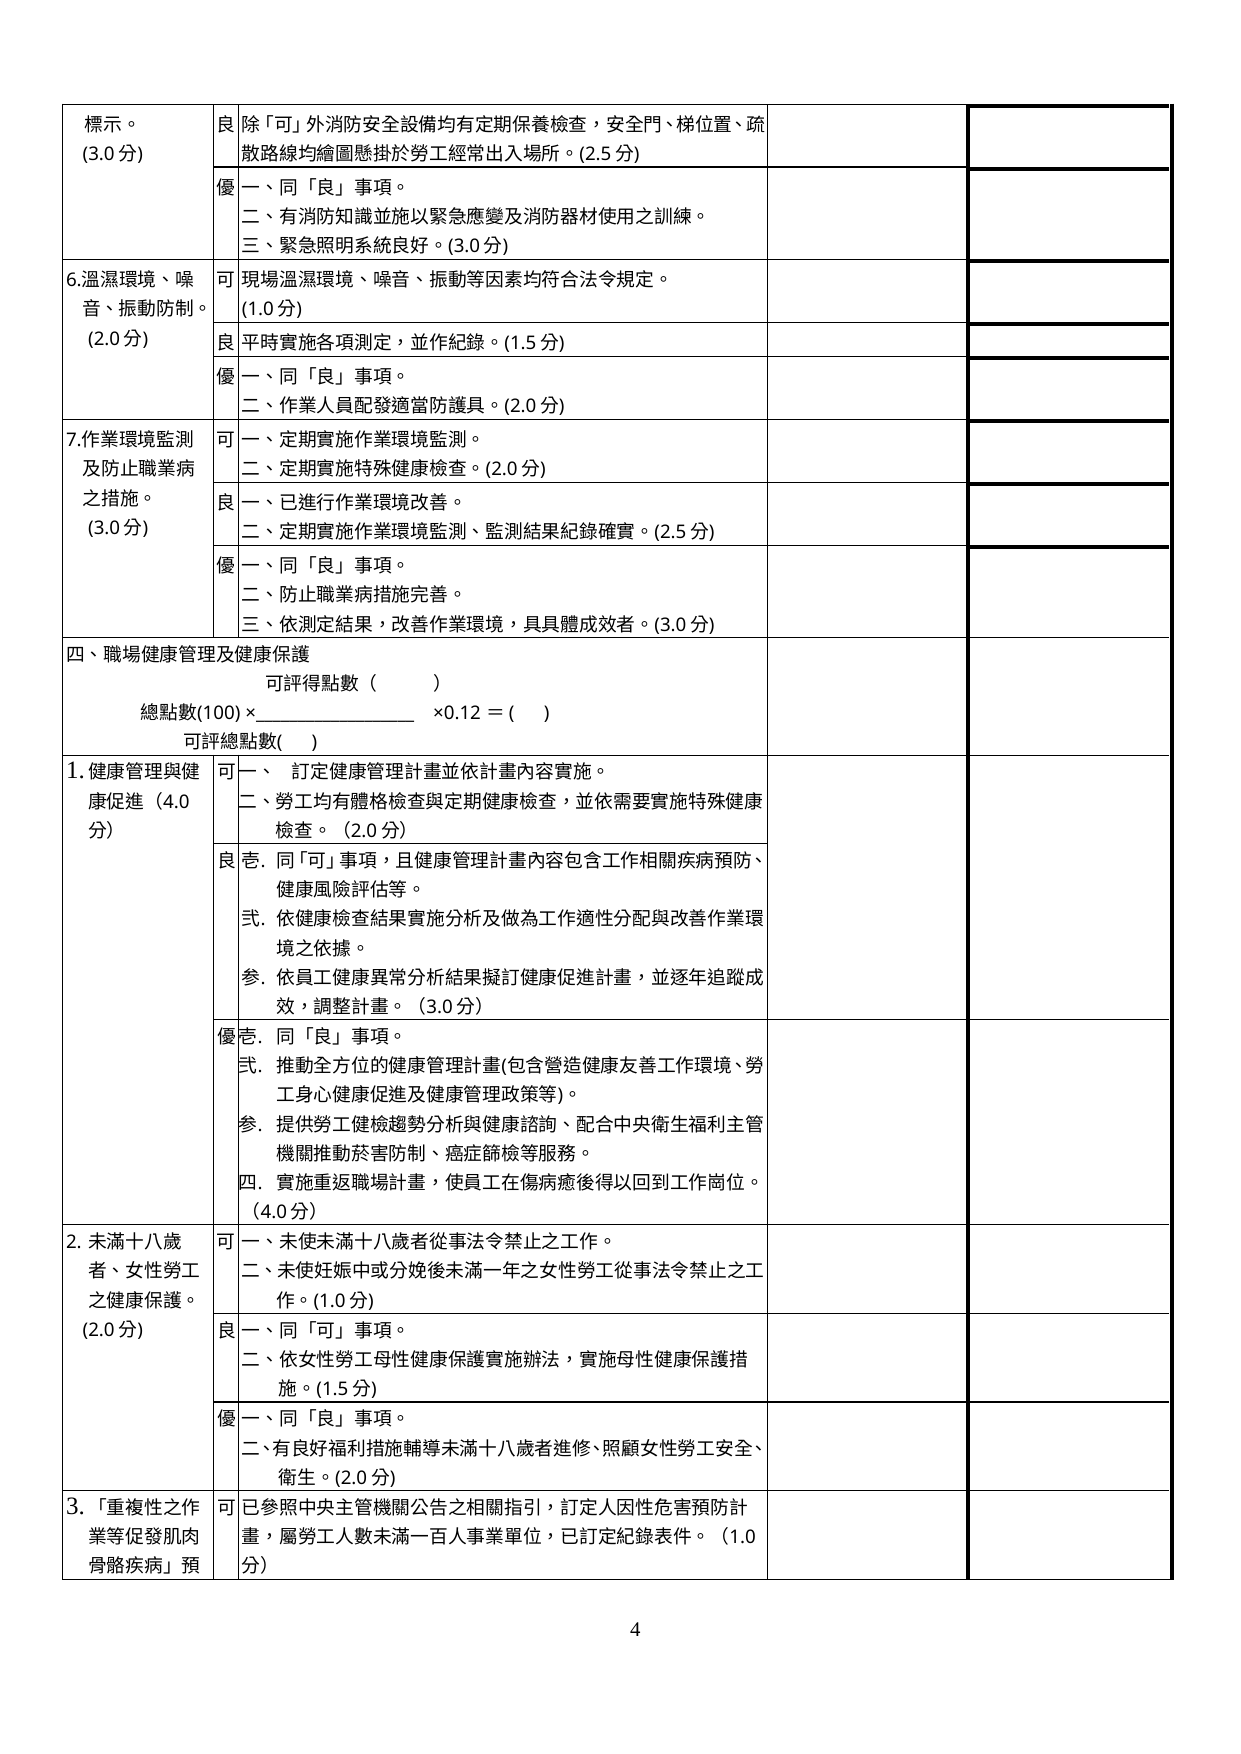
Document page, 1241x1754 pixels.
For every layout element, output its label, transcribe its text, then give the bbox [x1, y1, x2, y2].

table_cell [970, 322, 1170, 356]
table_cell [768, 1020, 966, 1224]
table_cell 健康管理與健康促進（4.0分） [63, 756, 213, 1224]
table_cell 良 [214, 483, 238, 544]
table_cell [768, 483, 966, 544]
table_cell 同「良」事項。 推動全方位的健康管理計畫(包含營造健康友善工作環境、勞工身心健康促進及健康管理政策等)。 提供勞工健檢趨勢分析與健康諮詢、配合中央衛生福利主管機關推動菸害防制、癌症篩檢等服務。 實施重返職場計畫，使員工在傷病癒後得以回到工作崗位。 （4.0分） [239, 1020, 767, 1224]
table_cell [768, 1225, 966, 1313]
table_cell [970, 1313, 1170, 1401]
table_cell 優 [214, 168, 238, 259]
table_cell 一、同「良」事項。 二、防止職業病措施完善。 三、依測定結果，改善作業環境，具具體成效者。(3.0分) [239, 546, 767, 637]
table_cell 四、職場健康管理及健康保護 可評得點數（ ） 總點數(100) ×___________________ ×0.12 ＝ ( ) 可評總點數( ) [63, 638, 767, 754]
table_cell [768, 168, 966, 259]
table_cell 良 [214, 844, 238, 1019]
table_cell [970, 1490, 1170, 1578]
table_cell [768, 323, 966, 356]
table_cell 除「可」外消防安全設備均有定期保養檢查，安全門、梯位置、疏散路線均繪圖懸掛於勞工經常出入場所。(2.5分) [239, 105, 767, 166]
table_cell [970, 104, 1170, 166]
table_cell [768, 546, 966, 637]
table_cell [970, 755, 1170, 1019]
table_cell 6.溫濕環境、噪音、振動防制。 (2.0分) [63, 260, 213, 418]
table_cell 優 [214, 1020, 238, 1224]
table_cell 一、已進行作業環境改善。 二、定期實施作業環境監測、監測結果紀錄確實。(2.5分) [239, 483, 767, 544]
table_cell [970, 259, 1170, 322]
table_cell 「重複性之作業等促發肌肉骨骼疾病」預 [63, 1491, 213, 1578]
table_cell 可 [214, 260, 238, 322]
table_cell 平時實施各項測定，並作紀錄。(1.5分) [239, 323, 767, 356]
table_cell 一、同「良」事項。 二、有消防知識並施以緊急應變及消防器材使用之訓練。 三、緊急照明系統良好。(3.0分) [239, 168, 767, 259]
table_cell [768, 260, 966, 322]
table_cell [768, 357, 966, 418]
table_cell 一、定期實施作業環境監測。 二、定期實施特殊健康檢查。(2.0分) [239, 420, 767, 482]
table_cell 一、同「良」事項。 二、有良好福利措施輔導未滿十八歲者進修、照顧女性勞工安全、衛生。(2.0分) [239, 1403, 767, 1490]
table_cell 良 [214, 105, 238, 166]
table_cell 可 [214, 756, 238, 843]
table_cell 一、未使未滿十八歲者從事法令禁止之工作。 二、未使妊娠中或分娩後未滿一年之女性勞工從事法令禁止之工作。(1.0分) [239, 1225, 767, 1313]
table_cell 優 [214, 1403, 238, 1490]
table_cell [768, 1403, 966, 1490]
table_cell 未滿十八歲者、女性勞工之健康保護。 (2.0分) [63, 1225, 213, 1490]
table_cell 同「可」事項，且健康管理計畫內容包含工作相關疾病預防、健康風險評估等。 依健康檢查結果實施分析及做為工作適性分配與改善作業環境之依據。 依員工健康異常分析結果擬訂健康促進計畫，並逐年追蹤成效，調整計畫。（3.0分） [239, 844, 767, 1019]
table_cell 7.作業環境監測及防止職業病之措施。 (3.0分) [63, 420, 213, 637]
table_cell 訂定健康管理計畫並依計畫內容實施。 二、勞工均有體格檢查與定期健康檢查，並依需要實施特殊健康檢查。（2.0分） [239, 756, 767, 843]
table_cell [970, 1224, 1170, 1313]
table_cell [970, 545, 1170, 637]
table_cell 可 [214, 1225, 238, 1313]
table_cell 良 [214, 1314, 238, 1401]
table_cell [970, 482, 1170, 544]
table_cell 標示。 (3.0分) [63, 105, 213, 259]
table_cell [768, 420, 966, 482]
table_cell 已參照中央主管機關公告之相關指引，訂定人因性危害預防計畫，屬勞工人數未滿一百人事業單位，已訂定紀錄表件。（1.0分） [239, 1491, 767, 1578]
table_cell [768, 105, 966, 166]
table_cell 一、同「可」事項。 二、依女性勞工母性健康保護實施辦法，實施母性健康保護措施。(1.5分) [239, 1314, 767, 1401]
table_cell [768, 638, 966, 754]
table_cell [970, 166, 1170, 259]
table_cell [970, 419, 1170, 482]
table_cell 現場溫濕環境、噪音、振動等因素均符合法令規定。 (1.0分) [239, 260, 767, 322]
table_cell [970, 1019, 1170, 1224]
table_cell 優 [214, 357, 238, 418]
table_cell [970, 356, 1170, 418]
table_cell [768, 1314, 966, 1401]
table_cell 一、同「良」事項。 二、作業人員配發適當防護具。(2.0分) [239, 357, 767, 418]
table_cell [768, 1491, 966, 1578]
table_cell 可 [214, 1491, 238, 1578]
table_cell 可 [214, 420, 238, 482]
table_cell [970, 637, 1170, 754]
table_cell 優 [214, 546, 238, 637]
table_cell [768, 756, 966, 1019]
table_cell [970, 1401, 1170, 1490]
table_cell 良 [214, 323, 238, 356]
